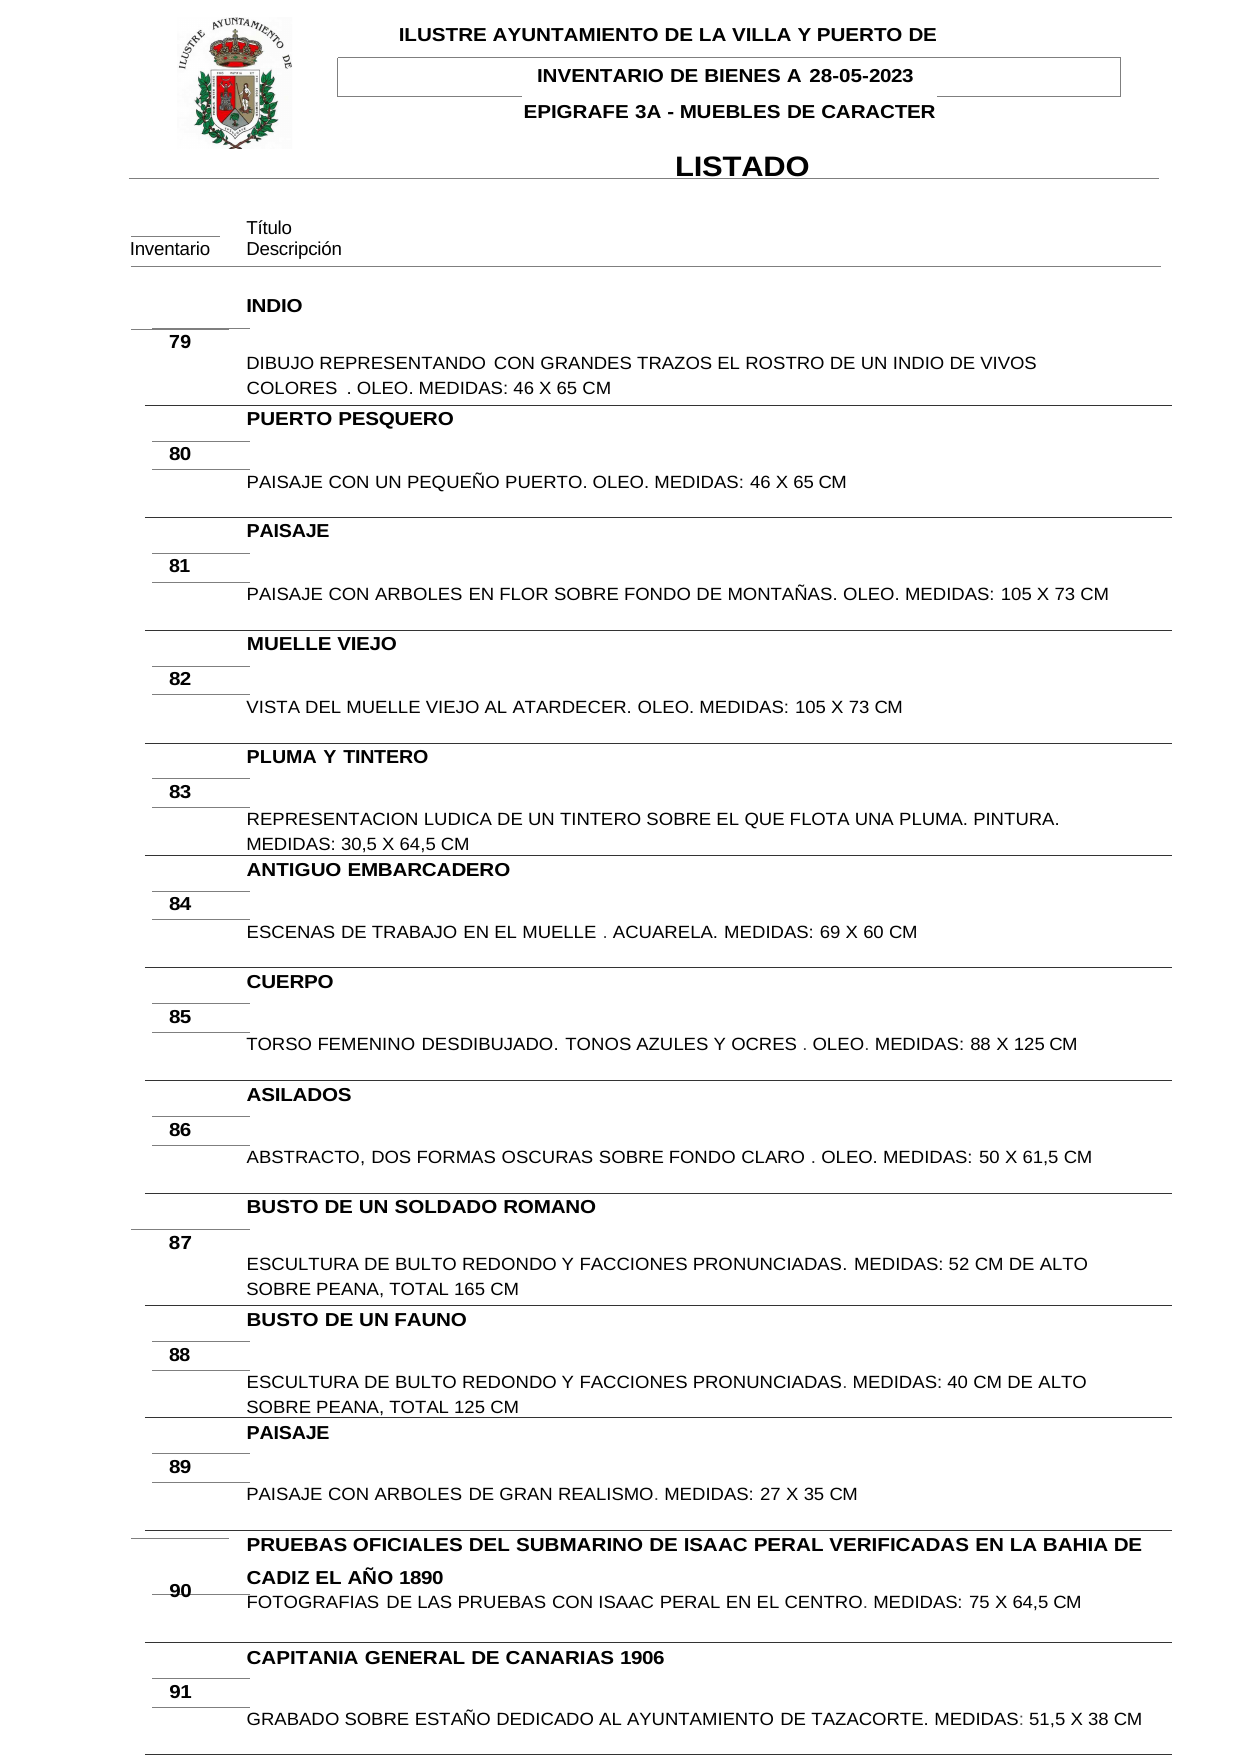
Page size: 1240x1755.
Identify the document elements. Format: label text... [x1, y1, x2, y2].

subtitle 82 [169, 668, 1167, 689]
subtitle PAISAJE [246, 520, 1167, 542]
subtitle 84 [169, 893, 1167, 914]
text VISTA DEL MUELLE VIEJO AL ATARDECER. OLEO. MEDIDAS: 105 X 73 CM [246, 697, 1167, 717]
subtitle BUSTO DE UN FAUNO [246, 1309, 1167, 1330]
text PAISAJE CON ARBOLES DE GRAN REALISMO. MEDIDAS: 27 X 35 CM [246, 1484, 1167, 1504]
text TORSO FEMENINO DESDIBUJADO. TONOS AZULES Y OCRES . OLEO. MEDIDAS: 88 X 125 CM [246, 1034, 1167, 1054]
text 90 CADIZ EL AÑO 1890 [169, 1557, 1167, 1591]
subtitle PAISAJE [246, 1421, 1167, 1443]
text GRABADO SOBRE ESTAÑO DEDICADO AL AYUNTAMIENTO DE TAZACORTE. MEDIDAS: 51,5 X 38 CM [246, 1709, 1167, 1729]
subtitle ANTIGUO EMBARCADERO [246, 859, 1167, 881]
text BUSTO DE UN SOLDADO ROMANO [246, 1196, 1167, 1218]
subtitle 79 [168, 331, 1167, 353]
subtitle 81 [169, 555, 1167, 577]
text FOTOGRAFIAS DE LAS PRUEBAS CON ISAAC PERAL EN EL CENTRO. MEDIDAS: 75 X 64,5 CM [246, 1596, 1167, 1611]
text PAISAJE CON UN PEQUEÑO PUERTO. OLEO. MEDIDAS: 46 X 65 CM [246, 471, 1167, 492]
text ABSTRACTO, DOS FORMAS OSCURAS SOBRE FONDO CLARO . OLEO. MEDIDAS: 50 X 61,5 CM [246, 1147, 1167, 1167]
subtitle 88 [169, 1344, 1167, 1365]
text PAISAJE CON ARBOLES EN FLOR SOBRE FONDO DE MONTAÑAS. OLEO. MEDIDAS: 105 X 73 CM [246, 584, 1167, 604]
text INDIO [246, 295, 1167, 317]
subtitle 89 [169, 1456, 1167, 1478]
subtitle 85 [169, 1006, 1167, 1027]
text REPRESENTACION LUDICA DE UN TINTERO SOBRE EL QUE FLOTA UNA PLUMA. PINTURA. MEDIDAS: 30,5 X 64,5 CM [246, 809, 1139, 854]
subtitle PRUEBAS OFICIALES DEL SUBMARINO DE ISAAC PERAL VERIFICADAS EN LA BAHIA DE [246, 1534, 1167, 1556]
subtitle PLUMA Y TINTERO [246, 746, 1167, 767]
subtitle 80 [169, 443, 1167, 464]
subtitle CAPITANIA GENERAL DE CANARIAS 1906 [246, 1646, 1167, 1668]
subtitle 86 [169, 1118, 1167, 1140]
text ESCULTURA DE BULTO REDONDO Y FACCIONES PRONUNCIADAS. MEDIDAS: 52 CM DE ALTO SOBRE PEANA, TOTAL 165 CM [246, 1254, 1139, 1299]
subtitle MUELLE VIEJO [247, 633, 1167, 654]
text ESCULTURA DE BULTO REDONDO Y FACCIONES PRONUNCIADAS. MEDIDAS: 40 CM DE ALTO SOBRE PEANA, TOTAL 125 CM [246, 1372, 1139, 1417]
text ESCENAS DE TRABAJO EN EL MUELLE . ACUARELA. MEDIDAS: 69 X 60 CM [246, 921, 1167, 942]
subtitle 87 [168, 1232, 1167, 1254]
subtitle PUERTO PESQUERO [246, 407, 1167, 429]
subtitle 91 [169, 1681, 1167, 1703]
subtitle CUERPO [246, 971, 1167, 992]
text DIBUJO REPRESENTANDO CON GRANDES TRAZOS EL ROSTRO DE UN INDIO DE VIVOS COLORES . OLEO. MEDIDAS: 46 X 65 CM [246, 353, 1124, 398]
subtitle ASILADOS [246, 1083, 1167, 1105]
subtitle 83 [169, 781, 1167, 802]
